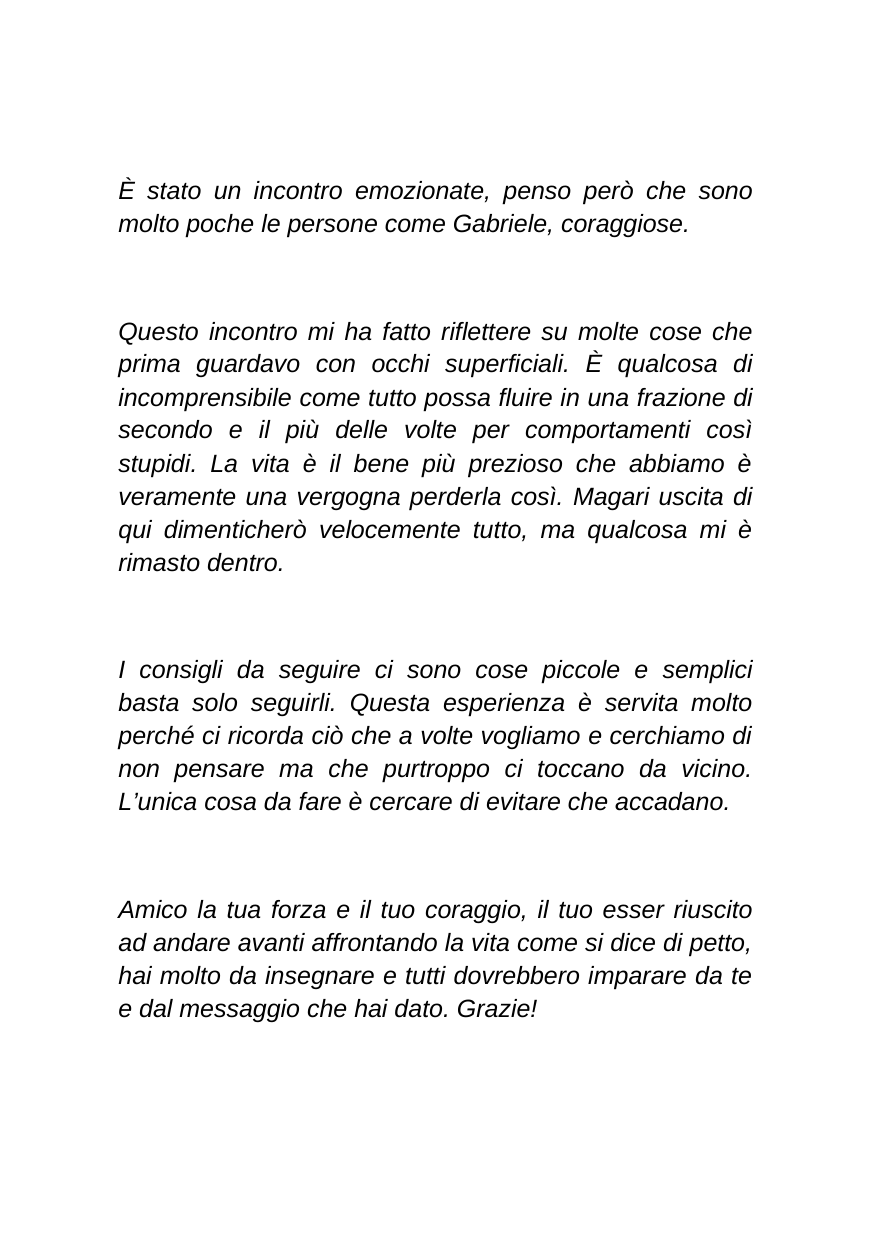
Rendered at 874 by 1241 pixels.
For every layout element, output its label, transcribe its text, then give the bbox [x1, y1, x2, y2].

text I consigli da seguire ci sono cose piccole e semplici basta solo seguirli. Questa esperienza è servita molto perché ci ricorda ciò che a volte vogliamo e cerchiamo di non pensare ma che purtroppo ci toccano da vicino. L’unica cosa da fare è cercare di evitare che accadano. [118, 655, 756, 816]
text È stato un incontro emozionate, penso però che sono molto poche le persone come Gabriele, coraggiose. [118, 176, 756, 237]
text Questo incontro mi ha fatto riflettere su molte cose che prima guardavo con occhi superficiali. È qualcosa di incomprensibile come tutto possa fluire in una frazione di secondo e il più delle volte per comportamenti così stupidi. La vita è il bene più prezioso che abbiamo è veramente una vergogna perderla così. Magari uscita di qui dimenticherò velocemente tutto, ma qualcosa mi è rimasto dentro. [118, 316, 756, 576]
text Amico la tua forza e il tuo coraggio, il tuo esser riuscito ad andare avanti affrontando la vita come si dice di petto, hai molto da insegnare e tutti dovrebbero imparare da te e dal messaggio che hai dato. Grazie! [118, 895, 756, 1023]
